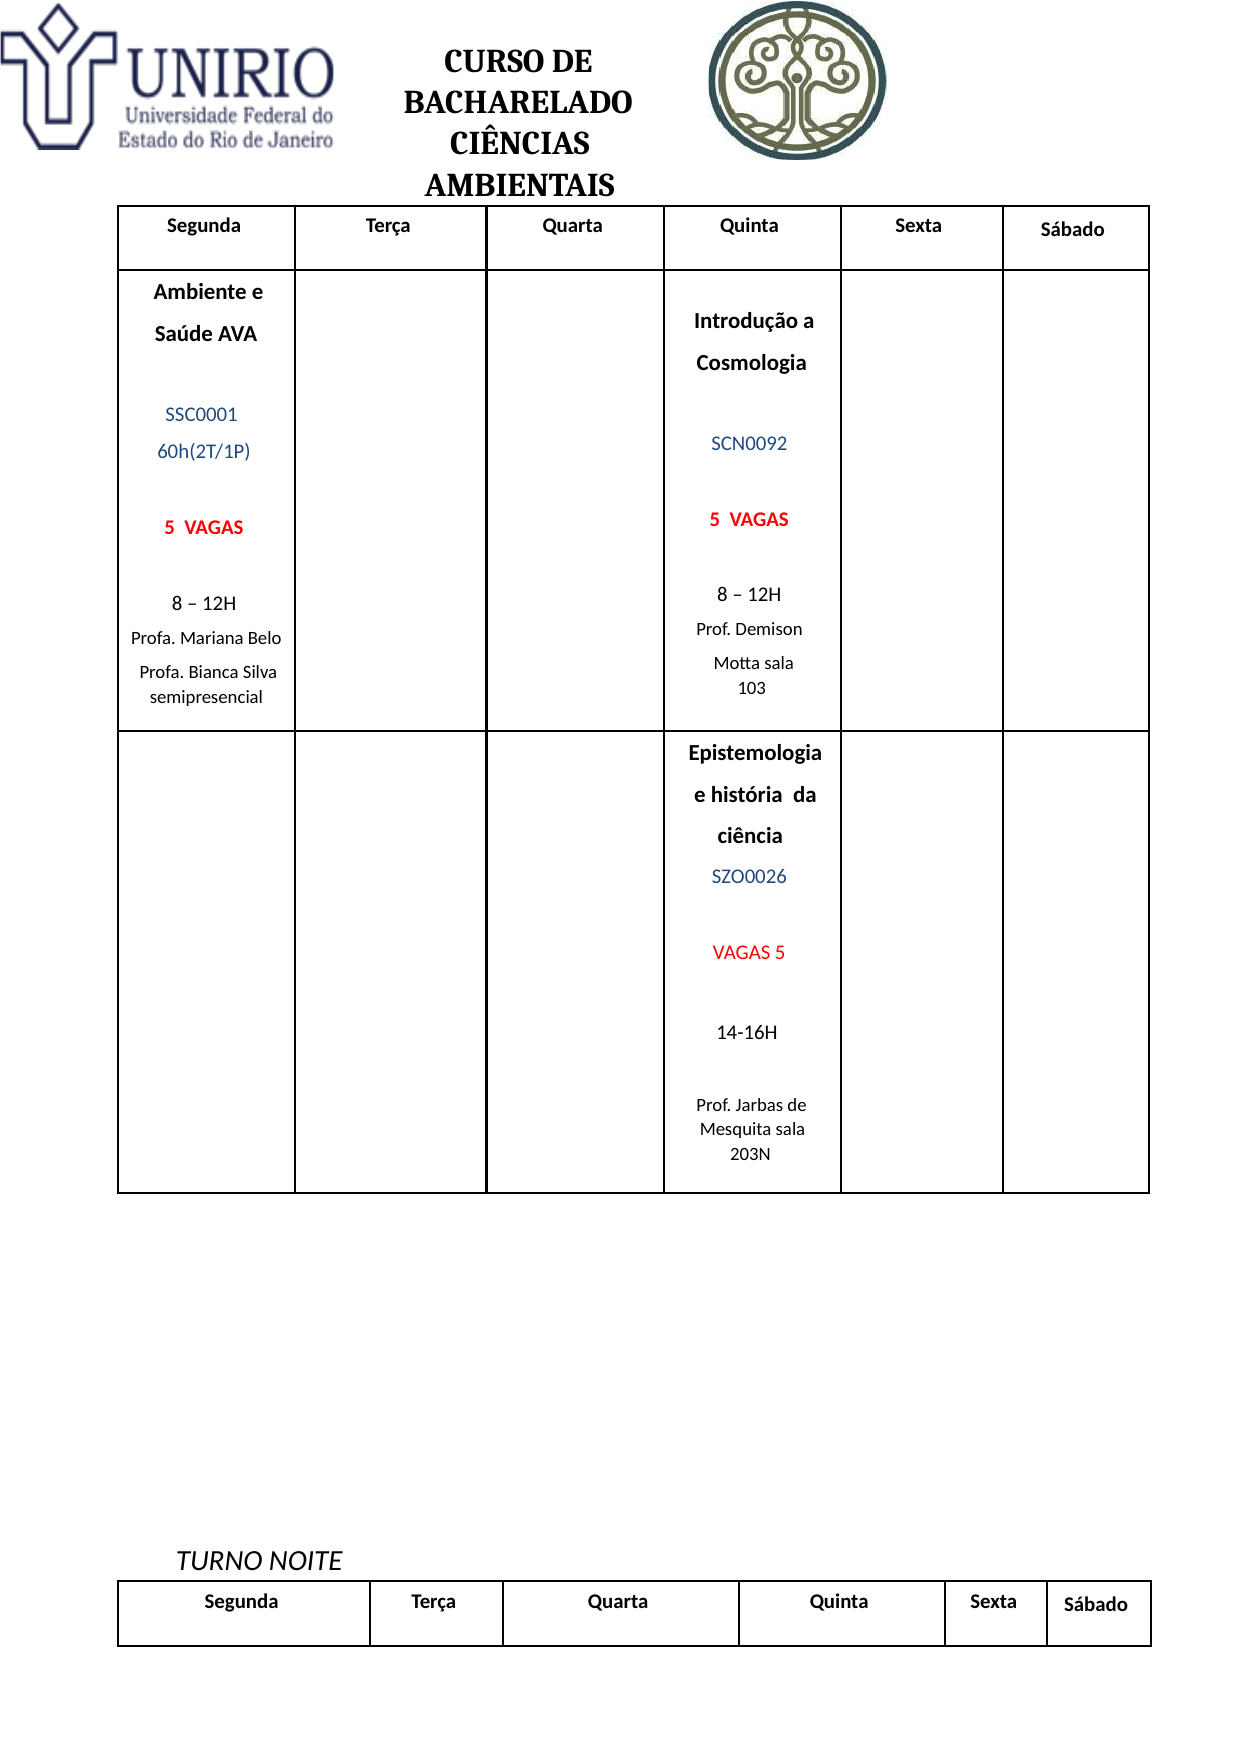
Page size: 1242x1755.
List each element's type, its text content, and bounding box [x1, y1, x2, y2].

table_header Segunda [119, 1582, 369, 1644]
table_cell [1004, 271, 1148, 730]
table_cell Epistemologia e história da ciência SZO0026 VAGAS 5 14-16H Prof. Jarbas de Mesquita sala 203N [665, 732, 840, 1192]
table_header Quarta [504, 1582, 738, 1644]
table_header Terça [296, 207, 485, 269]
table_cell [488, 732, 663, 1192]
table_cell [1004, 732, 1148, 1192]
table_cell [119, 732, 294, 1192]
table_cell [842, 732, 1002, 1192]
table_header Segunda [119, 207, 294, 269]
table_header Sábado [1004, 207, 1148, 269]
table_header Quinta [740, 1582, 944, 1644]
table_cell [488, 271, 663, 730]
table_header Sexta [946, 1582, 1046, 1644]
table_cell [296, 732, 485, 1192]
table_header Quinta [665, 207, 840, 269]
table_header Sexta [842, 207, 1002, 269]
table_cell [842, 271, 1002, 730]
text TURNO NOITE [176, 1542, 869, 1578]
table_header Terça [371, 1582, 502, 1644]
table_cell Ambiente e Saúde AVA SSC0001 60h(2T/1P) 5 VAGAS 8 – 12H Profa. Mariana Belo Profa. Bianca Silva semipresencial [119, 271, 294, 730]
table_header Quarta [488, 207, 663, 269]
table_header Sábado [1048, 1582, 1150, 1644]
table_cell Introdução a Cosmologia SCN0092 5 VAGAS 8 – 12H Prof. Demison Motta sala 103 [665, 271, 840, 730]
table_cell [296, 271, 485, 730]
